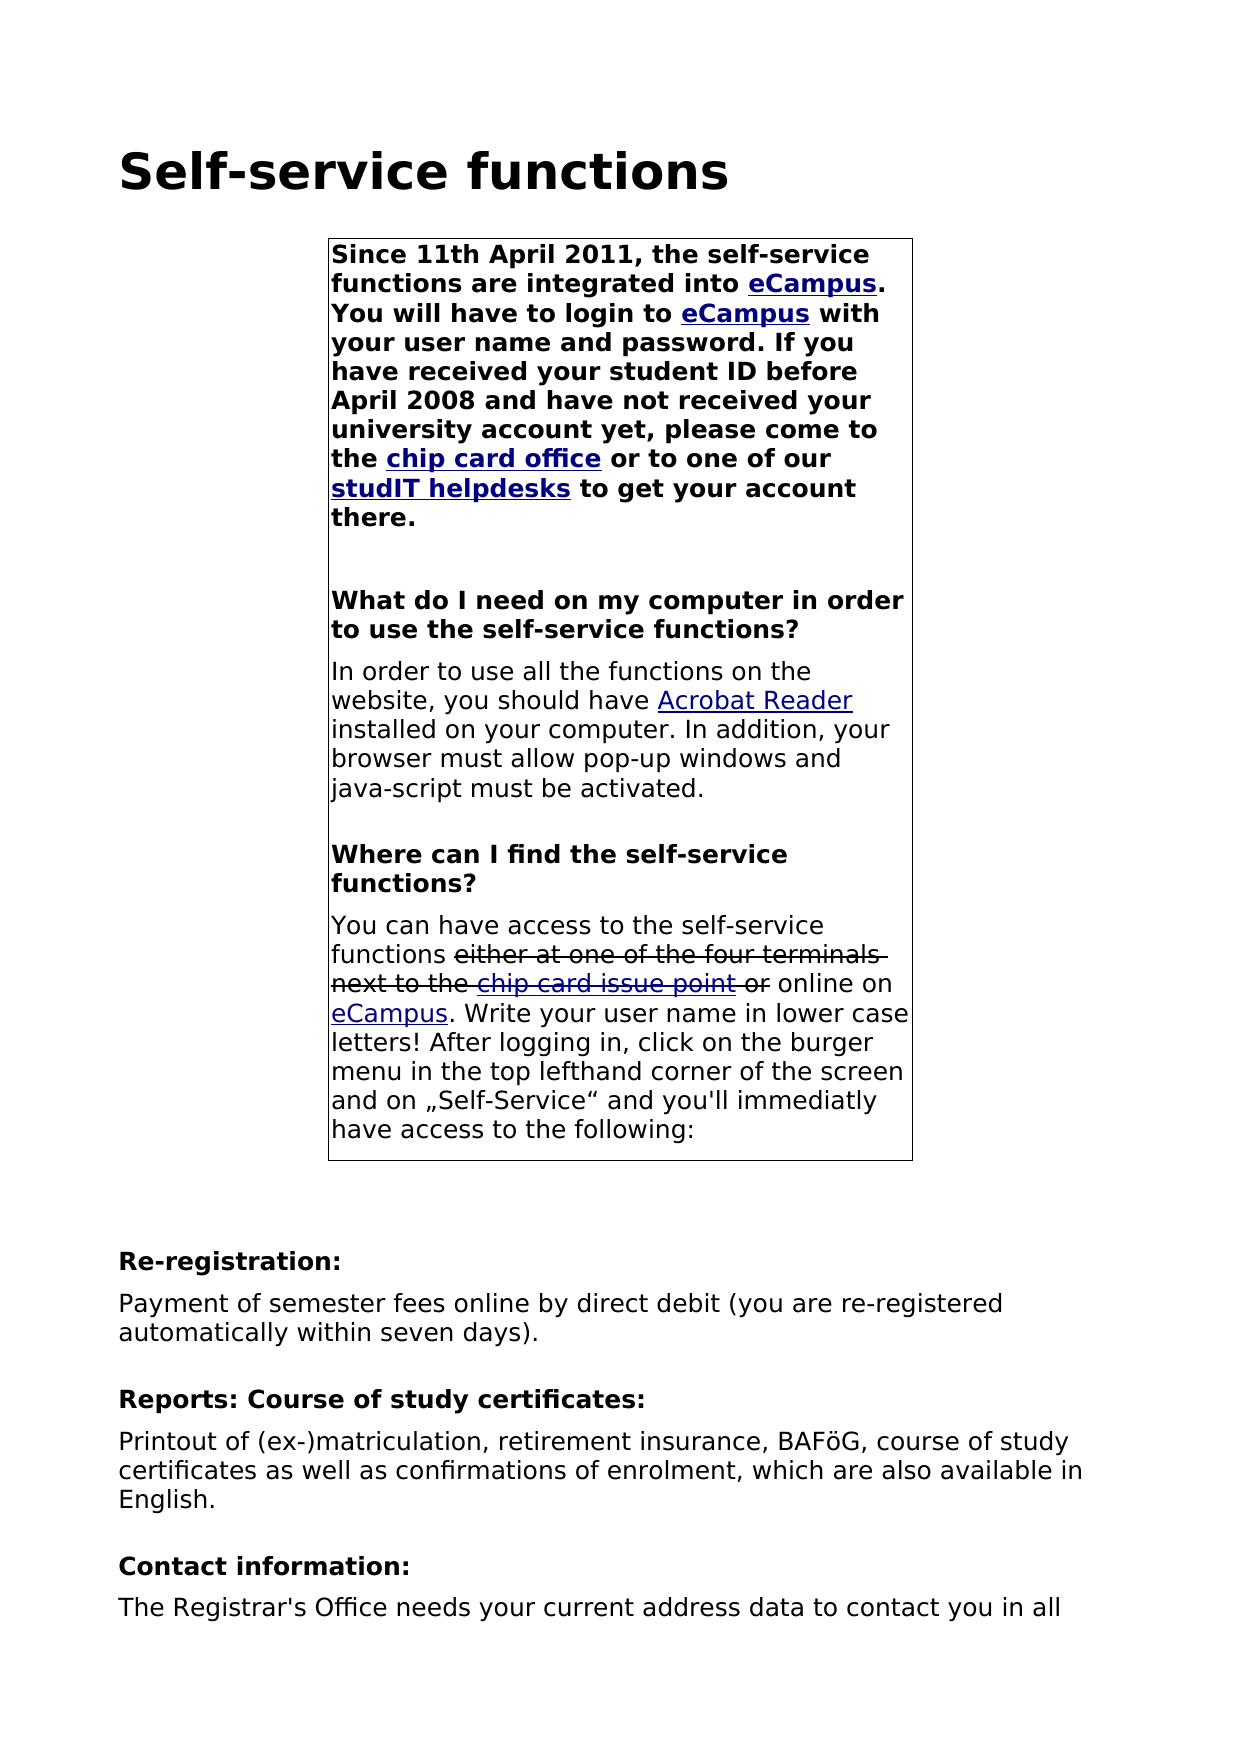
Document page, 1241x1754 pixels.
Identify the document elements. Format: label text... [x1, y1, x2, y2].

subtitle Self-service functions [118, 143, 1122, 201]
subtitle Contact information: [118, 1552, 1122, 1581]
text The Registrar's Office needs your current address data to contact you in all [118, 1593, 1122, 1623]
subtitle Reports: Course of study certificates: [118, 1385, 1122, 1414]
text Payment of semester fees online by direct debit (you are re-registered automatically within seven days). [118, 1289, 1122, 1348]
subtitle Re-registration: [118, 1248, 1122, 1277]
table_header Since 11th April 2011, the self-service functions are integrated into eCampus. You will have to login to eCampus with your user name and password. If you have received your student ID before April 2008 and have not received your university account yet, please come to the chip card office or to one of our studIT helpdesks to get your account there. What do I need on my computer in order to use the self-service functions? In order to use all the functions on the website, you should have Acrobat Reader installed on your computer. In addition, your browser must allow pop-up windows and java-script must be activated. Where can I find the self-service functions? You can have access to the self-service functions either at one of the four terminals next to the chip card issue point or online on eCampus. Write your user name in lower case letters! After logging in, click on the burger menu in the top lefthand corner of the screen and on „Self-Service“ and you'll immediatly have access to the following: [329, 239, 912, 1160]
text Printout of (ex-)matriculation, retirement insurance, BAFöG, course of study certificates as well as confirmations of enrolment, which are also available in English. [118, 1427, 1122, 1514]
